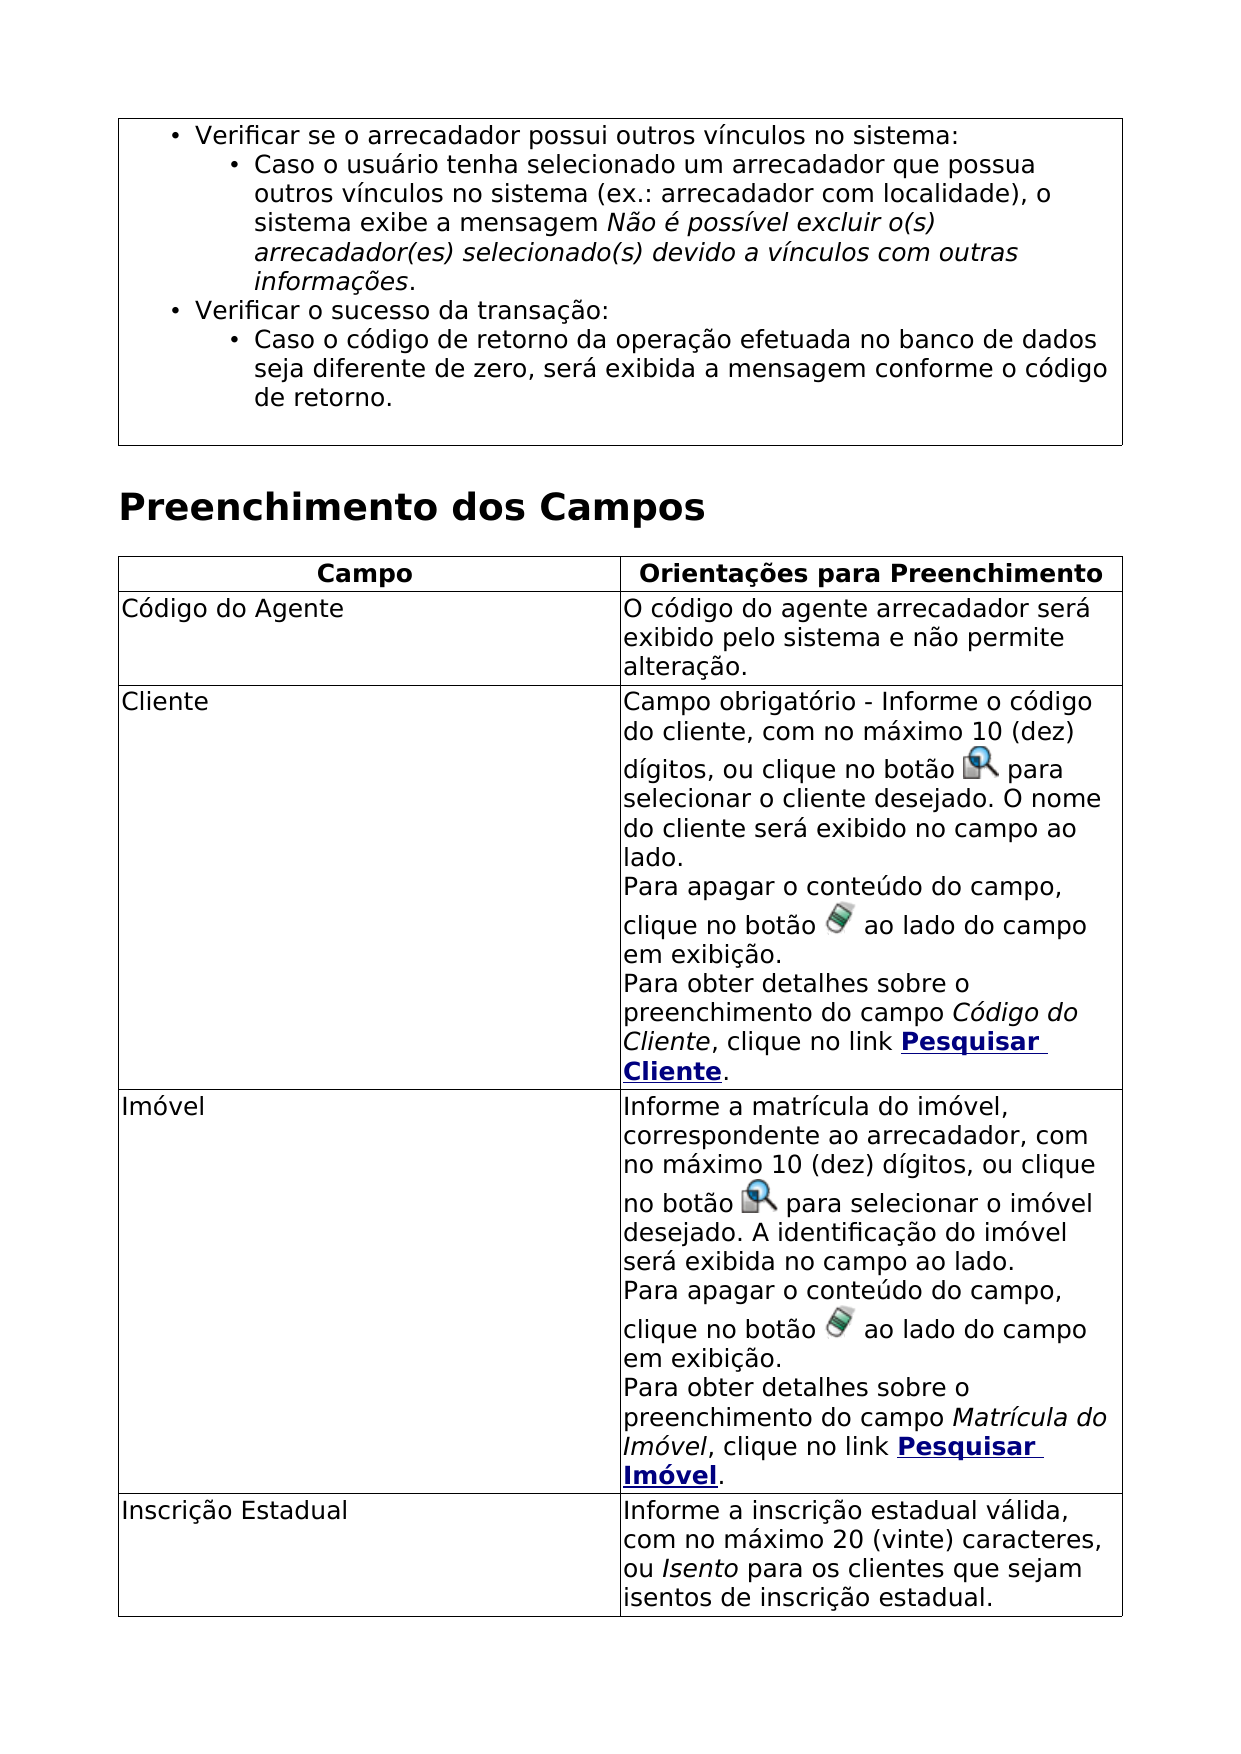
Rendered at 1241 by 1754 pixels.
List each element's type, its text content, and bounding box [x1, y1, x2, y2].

table_cell Informe a matrícula do imóvel, correspondente ao arrecadador, com no máximo 10 (dez) dígitos, ou clique no botão para selecionar o imóvel desejado. A identificação do imóvel será exibida no campo ao lado. Para apagar o conteúdo do campo, clique no botão ao lado do campo em exibição. Para obter detalhes sobre o preenchimento do campo Matrícula do Imóvel, clique no link Pesquisar Imóvel. [621, 1090, 1122, 1493]
picture [824, 901, 856, 935]
table_cell Cliente [119, 686, 620, 1089]
picture [963, 746, 999, 779]
table_header Orientações para Preenchimento [621, 557, 1122, 591]
table_cell Código do Agente [119, 592, 620, 684]
table_cell Imóvel [119, 1090, 620, 1493]
picture [824, 1305, 856, 1339]
table_cell Campo obrigatório - Informe o código do cliente, com no máximo 10 (dez) dígitos, ou clique no botão para selecionar o cliente desejado. O nome do cliente será exibido no campo ao lado. Para apagar o conteúdo do campo, clique no botão ao lado do campo em exibição. Para obter detalhes sobre o preenchimento do campo Código do Cliente, clique no link Pesquisar Cliente. [621, 686, 1122, 1089]
picture [741, 1179, 778, 1213]
table_header Campo [119, 557, 620, 591]
subtitle Preenchimento dos Campos [118, 485, 1122, 529]
table_cell Inscrição Estadual [119, 1494, 620, 1616]
table_header Para que a manutenção do agente seja efetuada com sucesso, o sistema efetua algumas validações: Verificar o preenchimento dos campos: Caso o usuário não informe o conteúdo de algum campo necessário à atualização do arrecadador, o sistema exibe a mensagem Informe «nome do campo que não foi preenchido». Verificar se a atualização já foi realizada por outro usuário: Caso o usuário esteja tentando atualizar um arrecadador que já tenha sido atualizado durante a manutenção corrente, o sistema exibe a mensagem Esse(s) registro(s) foi(ram) atualizado(s) ou removido(s) por outro usuário durante a operação. Realize uma nova manutenção. Verificar se o arrecadador possui outros vínculos no sistema: Caso o usuário tenha selecionado um arrecadador que possua outros vínculos no sistema (ex.: arrecadador com localidade), o sistema exibe a mensagem Não é possível excluir o(s) arrecadador(es) selecionado(s) devido a vínculos com outras informações. Verificar o sucesso da transação: Caso o código de retorno da operação efetuada no banco de dados seja diferente de zero, será exibida a mensagem conforme o código de retorno. [119, 119, 1122, 445]
table_cell O código do agente arrecadador será exibido pelo sistema e não permite alteração. [621, 592, 1122, 684]
table_cell Informe a inscrição estadual válida, com no máximo 20 (vinte) caracteres, ou Isento para os clientes que sejam isentos de inscrição estadual. [621, 1494, 1122, 1616]
